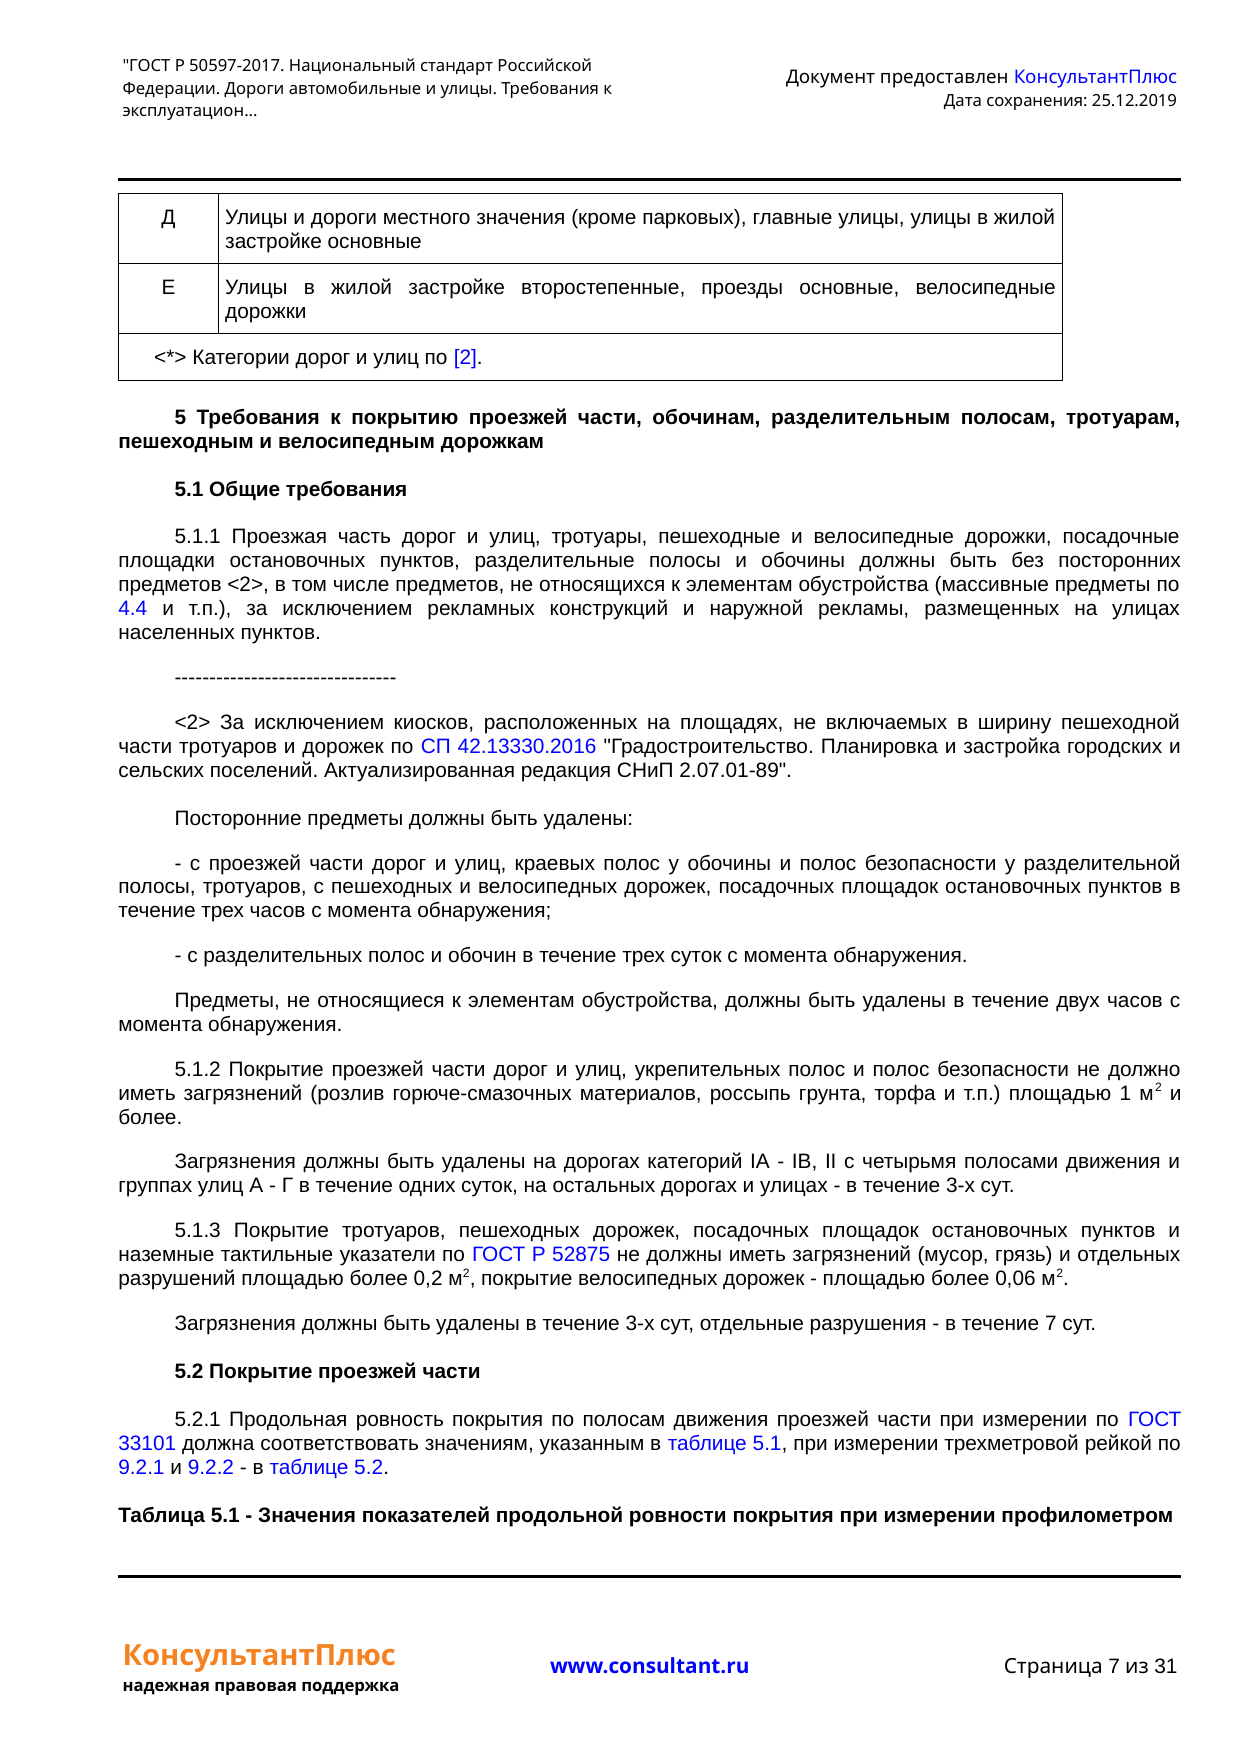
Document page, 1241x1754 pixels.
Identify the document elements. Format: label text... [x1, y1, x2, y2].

table_cell Улицы и дороги местного значения (кроме парковых), главные улицы, улицы в жилой застройке основные [219, 194, 1062, 263]
text 5.1.1 Проезжая часть дорог и улиц, тротуары, пешеходные и велосипедные дорожки, посадочные площадки остановочных пунктов, разделительные полосы и обочины должны быть без посторонних предметов <2>, в том числе предметов, не относящихся к элементам обустройства (массивные предметы по 4.4 и т.п.), за исключением рекламных конструкций и наружной рекламы, размещенных на улицах населенных пунктов. [118, 524, 1181, 644]
text - с разделительных полос и обочин в течение трех суток с момента обнаружения. [118, 943, 1181, 967]
text <2> За исключением киосков, расположенных на площадях, не включаемых в ширину пешеходной части тротуаров и дорожек по СП 42.13330.2016 "Градостроительство. Планировка и застройка городских и сельских поселений. Актуализированная редакция СНиП 2.07.01-89". [118, 710, 1181, 782]
title Таблица 5.1 - Значения показателей продольной ровности покрытия при измерении профилометром [118, 1502, 1181, 1526]
text 5.1.3 Покрытие тротуаров, пешеходных дорожек, посадочных площадок остановочных пунктов и наземные тактильные указатели по ГОСТ Р 52875 не должны иметь загрязнений (мусор, грязь) и отдельных разрушений площадью более 0,2 м2, покрытие велосипедных дорожек - площадью более 0,06 м2. [118, 1218, 1181, 1290]
text 5.2.1 Продольная ровность покрытия по полосам движения проезжей части при измерении по ГОСТ 33101 должна соответствовать значениям, указанным в таблице 5.1, при измерении трехметровой рейкой по 9.2.1 и 9.2.2 - в таблице 5.2. [118, 1407, 1181, 1478]
title 5.2 Покрытие проезжей части [118, 1359, 1181, 1383]
title 5.1 Общие требования [118, 476, 1181, 500]
table_cell Е [119, 264, 218, 333]
text Загрязнения должны быть удалены в течение 3-х сут, отдельные разрушения - в течение 7 сут. [118, 1311, 1181, 1335]
title 5 Требования к покрытию проезжей части, обочинам, разделительным полосам, тротуарам, пешеходным и велосипедным дорожкам [118, 404, 1181, 452]
table_cell Д [119, 194, 218, 263]
text 5.1.2 Покрытие проезжей части дорог и улиц, укрепительных полос и полос безопасности не должно иметь загрязнений (розлив горюче-смазочных материалов, россыпь грунта, торфа и т.п.) площадью 1 м2 и более. [118, 1057, 1181, 1128]
text -------------------------------- [118, 665, 1181, 689]
table_cell <*> Категории дорог и улиц по [2]. [119, 334, 1062, 379]
text Посторонние предметы должны быть удалены: [118, 806, 1181, 829]
text Предметы, не относящиеся к элементам обустройства, должны быть удалены в течение двух часов с момента обнаружения. [118, 988, 1181, 1036]
text - с проезжей части дорог и улиц, краевых полос у обочины и полос безопасности у разделительной полосы, тротуаров, с пешеходных и велосипедных дорожек, посадочных площадок остановочных пунктов в течение трех часов с момента обнаружения; [118, 850, 1181, 922]
text Загрязнения должны быть удалены на дорогах категорий IА - IВ, II с четырьмя полосами движения и группах улиц А - Г в течение одних суток, на остальных дорогах и улицах - в течение 3-х сут. [118, 1149, 1181, 1197]
table_cell Улицы в жилой застройке второстепенные, проезды основные, велосипедные дорожки [219, 264, 1062, 333]
